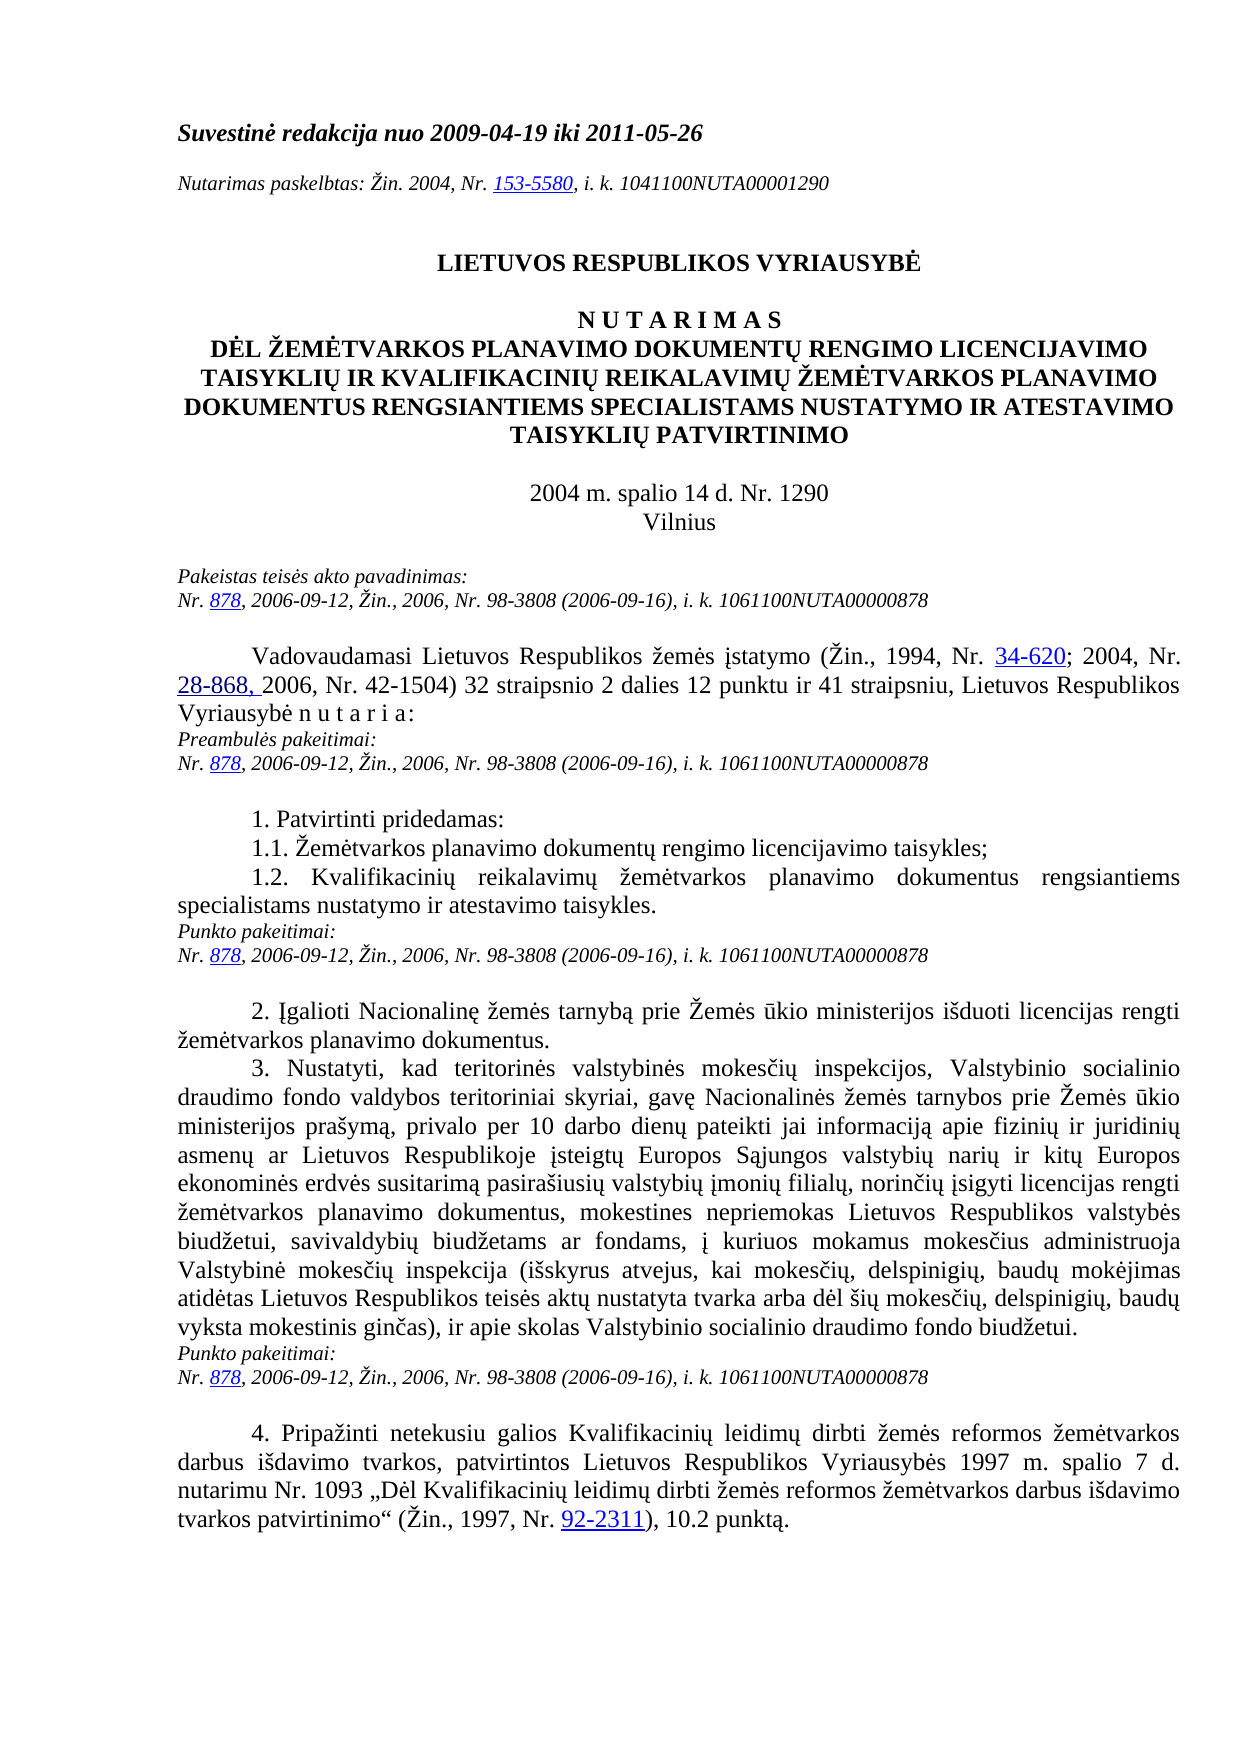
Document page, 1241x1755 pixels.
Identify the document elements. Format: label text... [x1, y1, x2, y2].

text Preambulės pakeitimai: [177, 727, 1181, 751]
text LIETUVOS RESPUBLIKOS VYRIAUSYBĖ [177, 248, 1181, 277]
text Vadovaudamasi Lietuvos Respublikos žemės įstatymo (Žin., 1994, Nr. 34-620; 2004, Nr. 28-868, 2006, Nr. 42-1504) 32 straipsnio 2 dalies 12 punktu ir 41 straipsniu, Lietuvos Respublikos Vyriausybė nutaria: [177, 641, 1181, 727]
text 1. Patvirtinti pridedamas: [177, 804, 1181, 833]
text 3. Nustatyti, kad teritorinės valstybinės mokesčių inspekcijos, Valstybinio socialinio draudimo fondo valdybos teritoriniai skyriai, gavę Nacionalinės žemės tarnybos prie Žemės ūkio ministerijos prašymą, privalo per 10 darbo dienų pateikti jai informaciją apie fizinių ir juridinių asmenų ar Lietuvos Respublikoje įsteigtų Europos Sąjungos valstybių narių ir kitų Europos ekonominės erdvės susitarimą pasirašiusių valstybių įmonių filialų, norinčių įsigyti licencijas rengti žemėtvarkos planavimo dokumentus, mokestines nepriemokas Lietuvos Respublikos valstybės biudžetui, savivaldybių biudžetams ar fondams, į kuriuos mokamus mokesčius administruoja Valstybinė mokesčių inspekcija (išskyrus atvejus, kai mokesčių, delspinigių, baudų mokėjimas atidėtas Lietuvos Respublikos teisės aktų nustatyta tvarka arba dėl šių mokesčių, delspinigių, baudų vyksta mokestinis ginčas), ir apie skolas Valstybinio socialinio draudimo fondo biudžetui. [177, 1053, 1181, 1341]
text Suvestinė redakcija nuo 2009-04-19 iki 2011-05-26 [177, 118, 1181, 147]
text 1.2. Kvalifikacinių reikalavimų žemėtvarkos planavimo dokumentus rengsiantiems specialistams nustatymo ir atestavimo taisykles. [177, 862, 1181, 919]
text Nr. 878, 2006-09-12, Žin., 2006, Nr. 98-3808 (2006-09-16), i. k. 1061100NUTA00000878 [177, 1365, 1181, 1389]
text 2. Įgalioti Nacionalinę žemės tarnybą prie Žemės ūkio ministerijos išduoti licencijas rengti žemėtvarkos planavimo dokumentus. [177, 996, 1181, 1053]
text Punkto pakeitimai: [177, 919, 1181, 943]
text 2004 m. spalio 14 d. Nr. 1290 [177, 478, 1181, 507]
text Nr. 878, 2006-09-12, Žin., 2006, Nr. 98-3808 (2006-09-16), i. k. 1061100NUTA00000878 [177, 943, 1181, 967]
text Nutarimas paskelbtas: Žin. 2004, Nr. 153-5580, i. k. 1041100NUTA00001290 [177, 171, 1181, 195]
text Nr. 878, 2006-09-12, Žin., 2006, Nr. 98-3808 (2006-09-16), i. k. 1061100NUTA00000878 [177, 751, 1181, 775]
text Nr. 878, 2006-09-12, Žin., 2006, Nr. 98-3808 (2006-09-16), i. k. 1061100NUTA00000878 [177, 588, 1181, 612]
text 4. Pripažinti netekusiu galios Kvalifikacinių leidimų dirbti žemės reformos žemėtvarkos darbus išdavimo tvarkos, patvirtintos Lietuvos Respublikos Vyriausybės 1997 m. spalio 7 d. nutarimu Nr. 1093 „Dėl Kvalifikacinių leidimų dirbti žemės reformos žemėtvarkos darbus išdavimo tvarkos patvirtinimo“ (Žin., 1997, Nr. 92-2311), 10.2 punktą. [177, 1418, 1181, 1533]
text Punkto pakeitimai: [177, 1341, 1181, 1365]
text N U T A R I M A S [177, 305, 1181, 334]
text DĖL ŽEMĖTVARKOS PLANAVIMO DOKUMENTŲ RENGIMO LICENCIJAVIMO TAISYKLIŲ IR KVALIFIKACINIŲ REIKALAVIMŲ ŽEMĖTVARKOS PLANAVIMO DOKUMENTUS RENGSIANTIEMS SPECIALISTAMS NUSTATYMO IR ATESTAVIMO TAISYKLIŲ PATVIRTINIMO [177, 334, 1181, 449]
text Vilnius [177, 507, 1181, 535]
text 1.1. Žemėtvarkos planavimo dokumentų rengimo licencijavimo taisykles; [177, 833, 1181, 862]
text Pakeistas teisės akto pavadinimas: [177, 564, 1181, 588]
